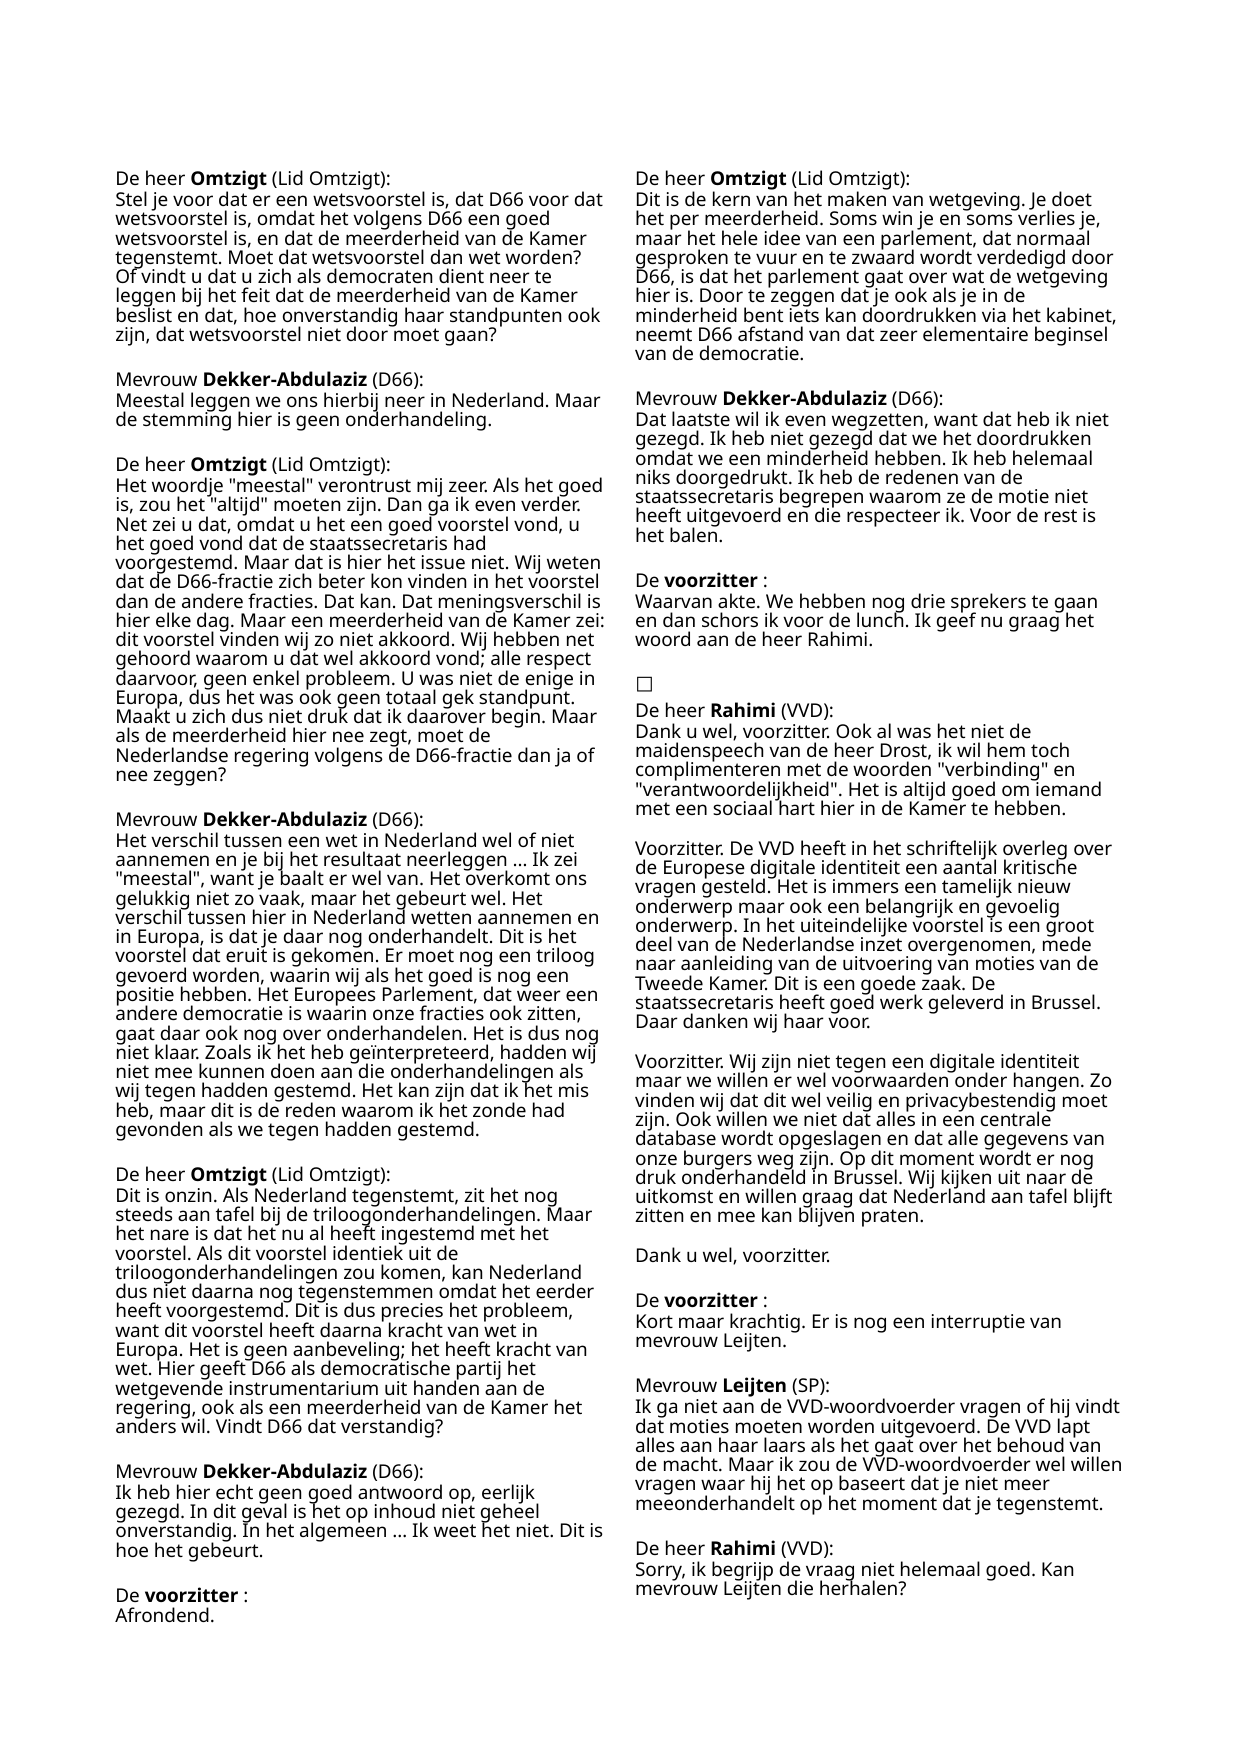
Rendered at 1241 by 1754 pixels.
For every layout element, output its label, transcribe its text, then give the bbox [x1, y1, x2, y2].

text Voorzitter. De VVD heeft in het schriftelijk overleg over de Europese digitale identiteit een aantal kritische vragen gesteld. Het is immers een tamelijk nieuw onderwerp maar ook een belangrijk en gevoelig onderwerp. In het uiteindelijke voorstel is een groot deel van de Nederlandse inzet overgenomen, mede naar aanleiding van de uitvoering van moties van de Tweede Kamer. Dit is een goede zaak. De staatssecretaris heeft goed werk geleverd in Brussel. Daar danken wij haar voor. [635, 840, 1125, 1032]
text Dank u wel, voorzitter. Ook al was het niet de maidenspeech van de heer Drost, ik wil hem toch complimenteren met de woorden "verbinding" en "verantwoordelijkheid". Het is altijd goed om iemand met een sociaal hart hier in de Kamer te hebben. [635, 723, 1125, 819]
text De heer Omtzigt (Lid Omtzigt): [115, 451, 605, 477]
text De heer Rahimi (VVD): [635, 697, 1125, 723]
text Mevrouw Dekker-Abdulaziz (D66): [115, 366, 605, 392]
text Mevrouw Dekker-Abdulaziz (D66): [635, 385, 1125, 411]
text Mevrouw Dekker-Abdulaziz (D66): [115, 1458, 605, 1484]
text Afrondend. [115, 1607, 605, 1627]
text Het verschil tussen een wet in Nederland wel of niet aannemen en je bij het resultaat neerleggen … Ik zei "meestal", want je baalt er wel van. Het overkomt ons gelukkig niet zo vaak, maar het gebeurt wel. Het verschil tussen hier in Nederland wetten aannemen en in Europa, is dat je daar nog onderhandelt. Dit is het voorstel dat eruit is gekomen. Er moet nog een triloog gevoerd worden, waarin wij als het goed is nog een positie hebben. Het Europees Parlement, dat weer een andere democratie is waarin onze fracties ook zitten, gaat daar ook nog over onderhandelen. Het is dus nog niet klaar. Zoals ik het heb geïnterpreteerd, hadden wij niet mee kunnen doen aan die onderhandelingen als wij tegen hadden gestemd. Het kan zijn dat ik het mis heb, maar dit is de reden waarom ik het zonde had gevonden als we tegen hadden gestemd. [115, 832, 605, 1140]
text De heer Omtzigt (Lid Omtzigt): [115, 165, 605, 191]
text Meestal leggen we ons hierbij neer in Nederland. Maar de stemming hier is geen onderhandeling. [115, 392, 605, 430]
text Ik heb hier echt geen goed antwoord op, eerlijk gezegd. In dit geval is het op inhoud niet geheel onverstandig. In het algemeen … Ik weet het niet. Dit is hoe het gebeurt. [115, 1484, 605, 1561]
text Mevrouw Dekker-Abdulaziz (D66): [115, 806, 605, 832]
text Stel je voor dat er een wetsvoorstel is, dat D66 voor dat wetsvoorstel is, omdat het volgens D66 een goed wetsvoorstel is, en dat de meerderheid van de Kamer tegenstemt. Moet dat wetsvoorstel dan wet worden? Of vindt u dat u zich als democraten dient neer te leggen bij het feit dat de meerderheid van de Kamer beslist en dat, hoe onverstandig haar standpunten ook zijn, dat wetsvoorstel niet door moet gaan? [115, 191, 605, 345]
text De heer Omtzigt (Lid Omtzigt): [635, 165, 1125, 191]
text Sorry, ik begrijp de vraag niet helemaal goed. Kan mevrouw Leijten die herhalen? [635, 1561, 1125, 1599]
text Dit is de kern van het maken van wetgeving. Je doet het per meerderheid. Soms win je en soms verlies je, maar het hele idee van een parlement, dat normaal gesproken te vuur en te zwaard wordt verdedigd door D66, is dat het parlement gaat over wat de wetgeving hier is. Door te zeggen dat je ook als je in de minderheid bent iets kan doordrukken via het kabinet, neemt D66 afstand van dat zeer elementaire beginsel van de democratie. [635, 191, 1125, 364]
text Ik ga niet aan de VVD-woordvoerder vragen of hij vindt dat moties moeten worden uitgevoerd. De VVD lapt alles aan haar laars als het gaat over het behoud van de macht. Maar ik zou de VVD-woordvoerder wel willen vragen waar hij het op baseert dat je niet meer meeonderhandelt op het moment dat je tegenstemt. [635, 1398, 1125, 1514]
text De heer Omtzigt (Lid Omtzigt): [115, 1161, 605, 1187]
text Waarvan akte. We hebben nog drie sprekers te gaan en dan schors ik voor de lunch. Ik geef nu graag het woord aan de heer Rahimi. [635, 593, 1125, 650]
text Voorzitter. Wij zijn niet tegen een digitale identiteit maar we willen er wel voorwaarden onder hangen. Zo vinden wij dat dit wel veilig en privacybestendig moet zijn. Ook willen we niet dat alles in een centrale database wordt opgeslagen en dat alle gegevens van onze burgers weg zijn. Op dit moment wordt er nog druk onderhandeld in Brussel. Wij kijken uit naar de uitkomst en willen graag dat Nederland aan tafel blijft zitten en mee kan blijven praten. [635, 1053, 1125, 1227]
text Het woordje "meestal" verontrust mij zeer. Als het goed is, zou het "altijd" moeten zijn. Dan ga ik even verder. Net zei u dat, omdat u het een goed voorstel vond, u het goed vond dat de staatssecretaris had voorgestemd. Maar dat is hier het issue niet. Wij weten dat de D66-fractie zich beter kon vinden in het voorstel dan de andere fracties. Dat kan. Dat meningsverschil is hier elke dag. Maar een meerderheid van de Kamer zei: dit voorstel vinden wij zo niet akkoord. Wij hebben net gehoord waarom u dat wel akkoord vond; alle respect daarvoor, geen enkel probleem. U was niet de enige in Europa, dus het was ook geen totaal gek standpunt. Maakt u zich dus niet druk dat ik daarover begin. Maar als de meerderheid hier nee zegt, moet de Nederlandse regering volgens de D66-fractie dan ja of nee zeggen? [115, 477, 605, 785]
text De heer Rahimi (VVD): [635, 1535, 1125, 1561]
text Mevrouw Leijten (SP): [635, 1373, 1125, 1398]
text Dat laatste wil ik even wegzetten, want dat heb ik niet gezegd. Ik heb niet gezegd dat we het doordrukken omdat we een minderheid hebben. Ik heb helemaal niks doorgedrukt. Ik heb de redenen van de staatssecretaris begrepen waarom ze de motie niet heeft uitgevoerd en die respecteer ik. Voor de rest is het balen. [635, 411, 1125, 546]
text Dank u wel, voorzitter. [635, 1247, 1125, 1267]
text Kort maar krachtig. Er is nog een interruptie van mevrouw Leijten. [635, 1313, 1125, 1352]
text De voorzitter : [635, 1287, 1125, 1313]
text ⬜ [635, 671, 1125, 697]
text De voorzitter : [635, 567, 1125, 593]
text De voorzitter : [115, 1582, 605, 1607]
text Dit is onzin. Als Nederland tegenstemt, zit het nog steeds aan tafel bij de triloogonderhandelingen. Maar het nare is dat het nu al heeft ingestemd met het voorstel. Als dit voorstel identiek uit de triloogonderhandelingen zou komen, kan Nederland dus niet daarna nog tegenstemmen omdat het eerder heeft voorgestemd. Dit is dus precies het probleem, want dit voorstel heeft daarna kracht van wet in Europa. Het is geen aanbeveling; het heeft kracht van wet. Hier geeft D66 als democratische partij het wetgevende instrumentarium uit handen aan de regering, ook als een meerderheid van de Kamer het anders wil. Vindt D66 dat verstandig? [115, 1187, 605, 1437]
